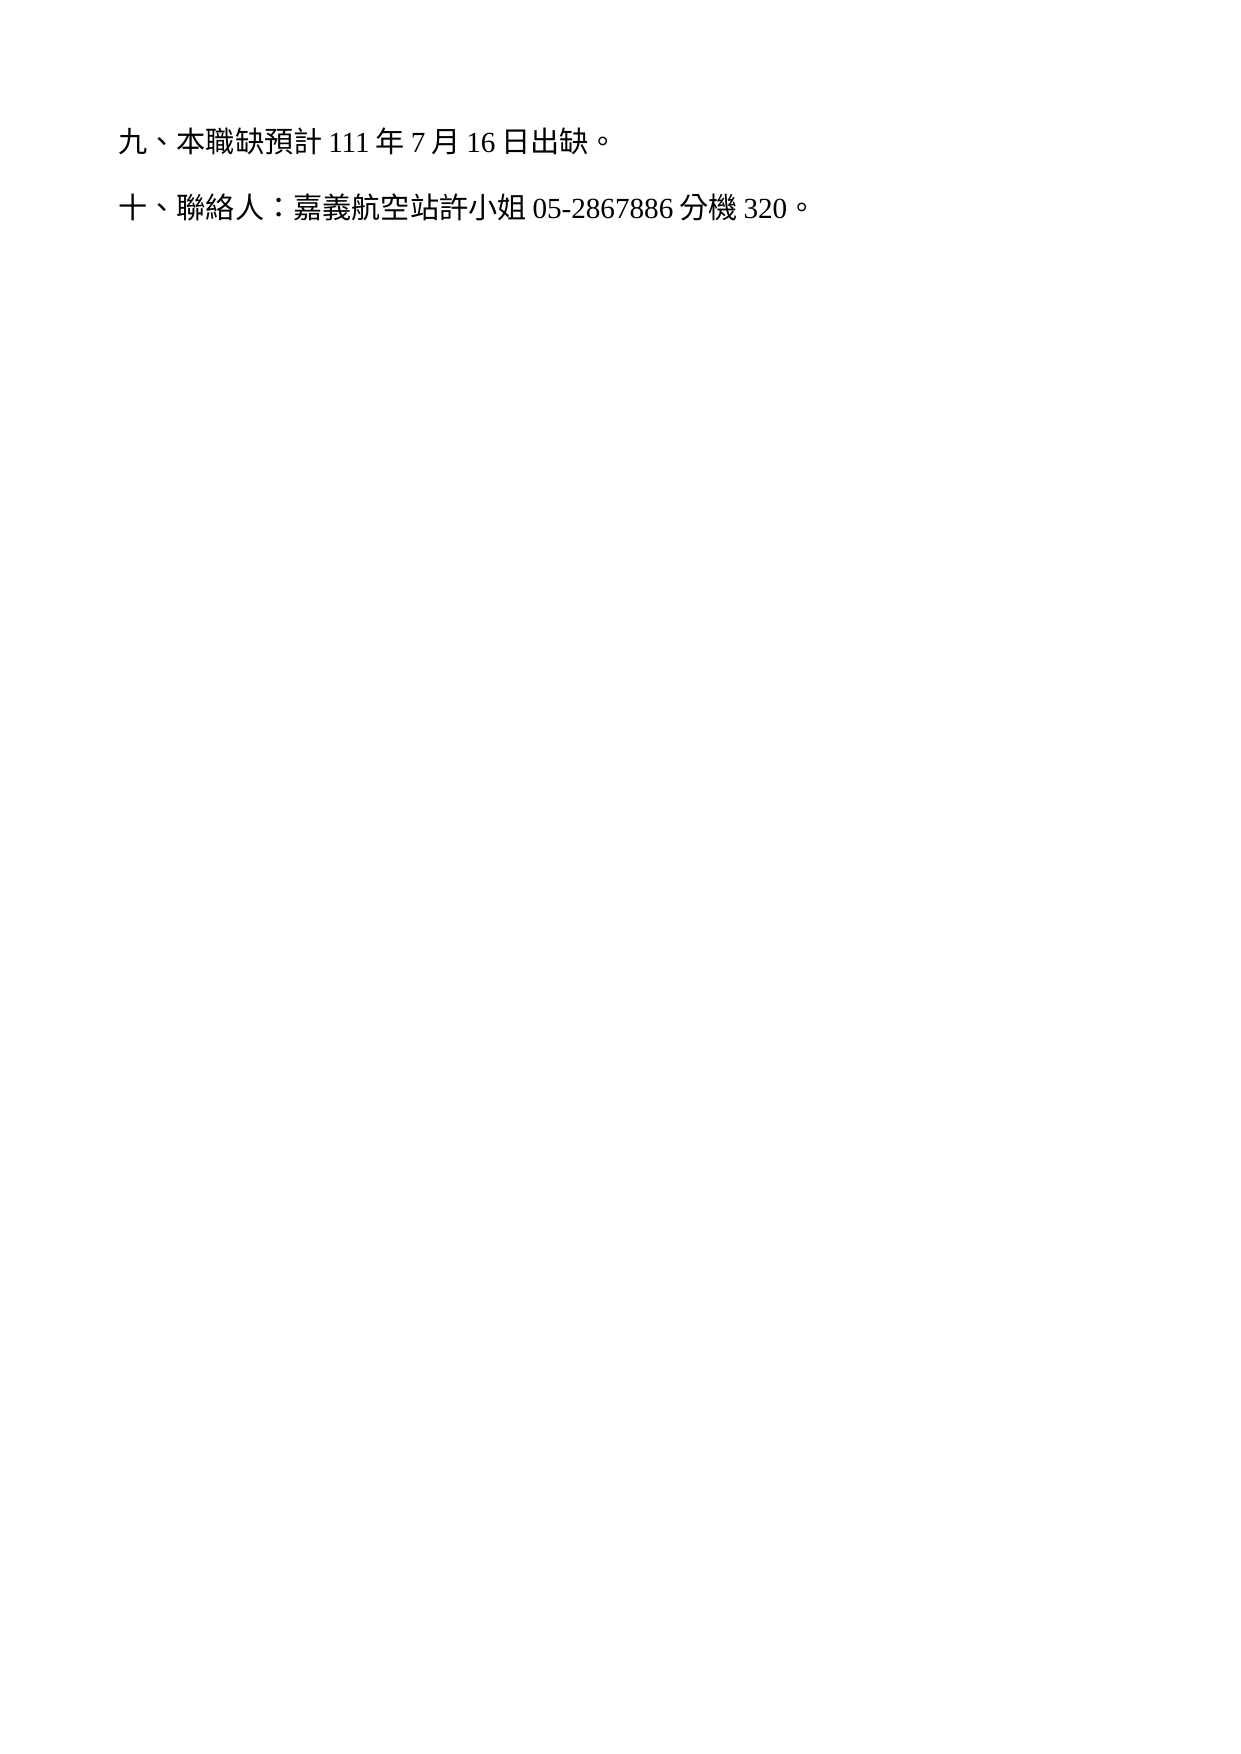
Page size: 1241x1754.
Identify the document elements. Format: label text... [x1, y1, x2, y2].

text 九、本職缺預計111年7月16日出缺。 [118, 118, 1122, 160]
text 十、聯絡人：嘉義航空站許小姐05-2867886分機320。 [118, 175, 1122, 227]
